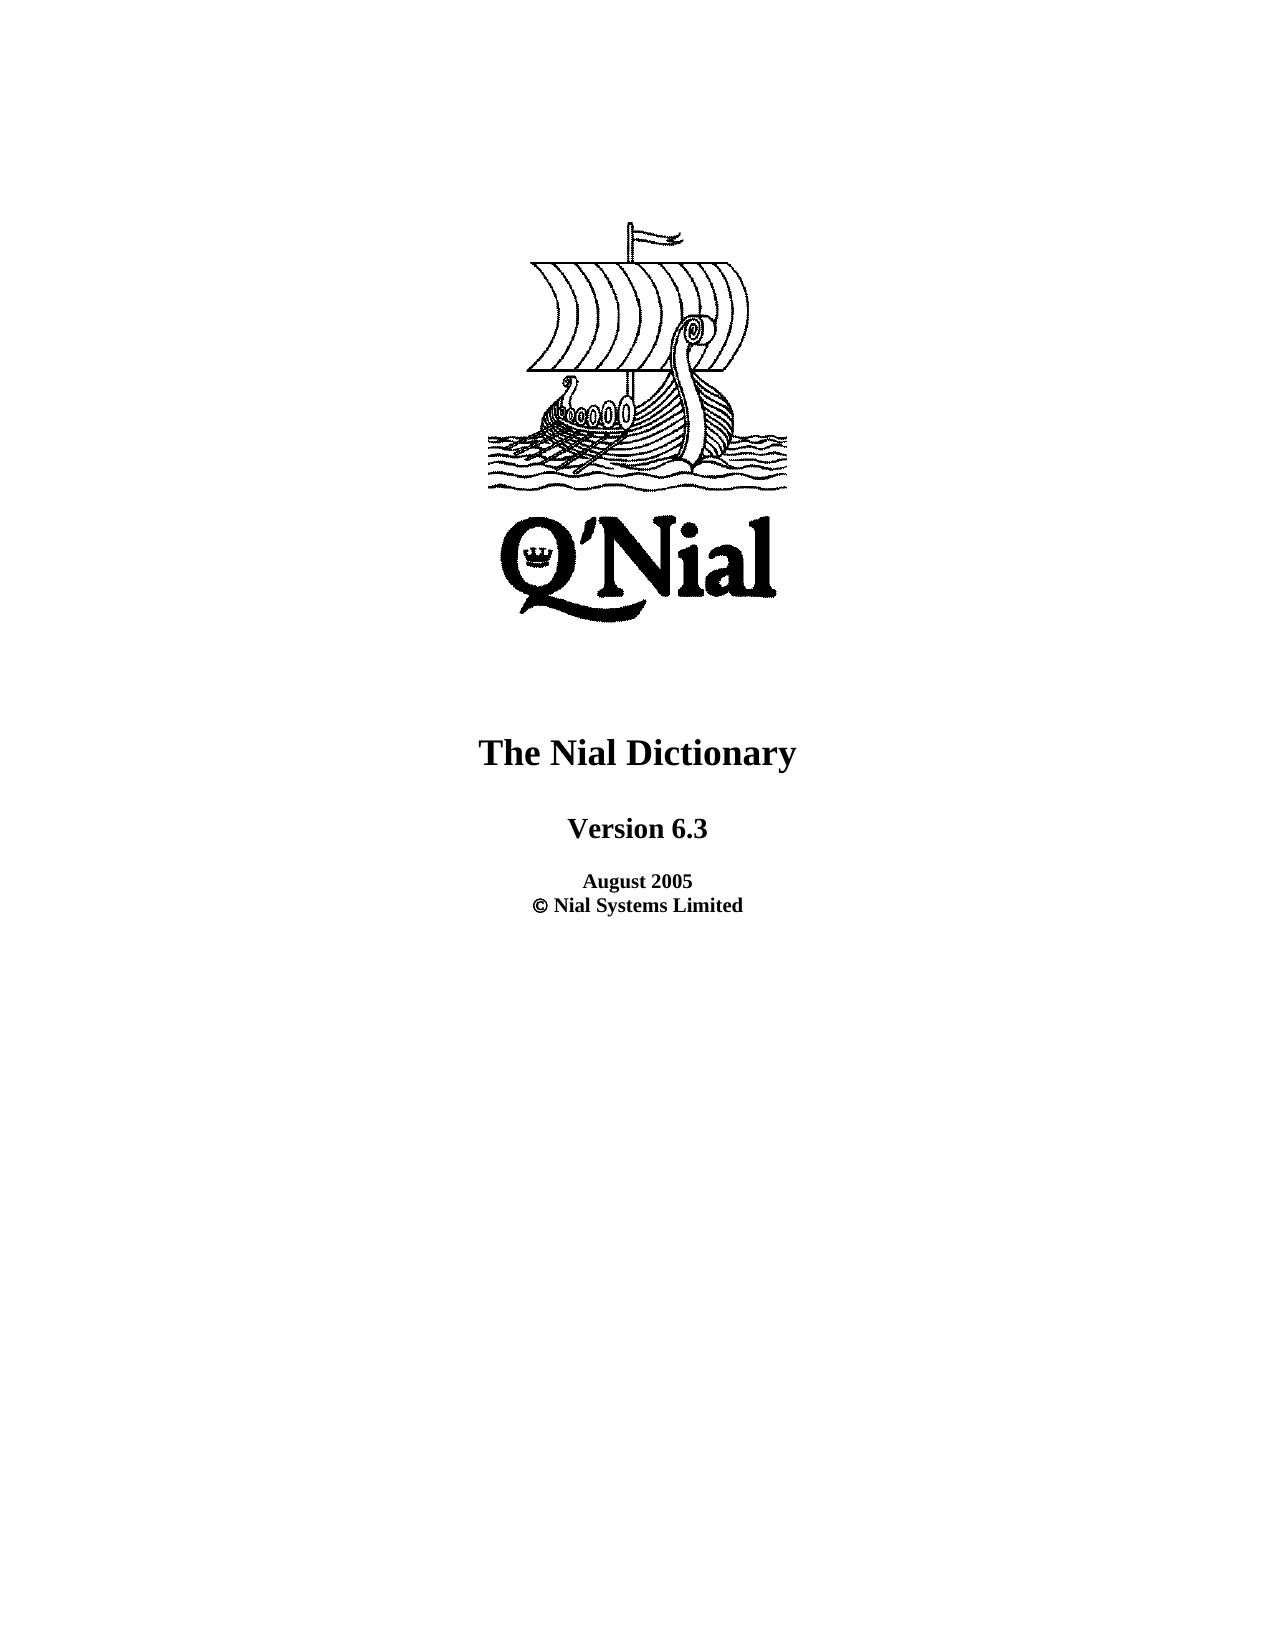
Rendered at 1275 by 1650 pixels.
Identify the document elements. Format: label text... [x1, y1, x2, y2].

subtitle The Nial Dictionary [187, 730, 1087, 773]
text Ó Nial Systems Limited [187, 893, 1087, 917]
subtitle Version 6.3 [187, 811, 1087, 845]
text August 2005 [187, 869, 1087, 893]
